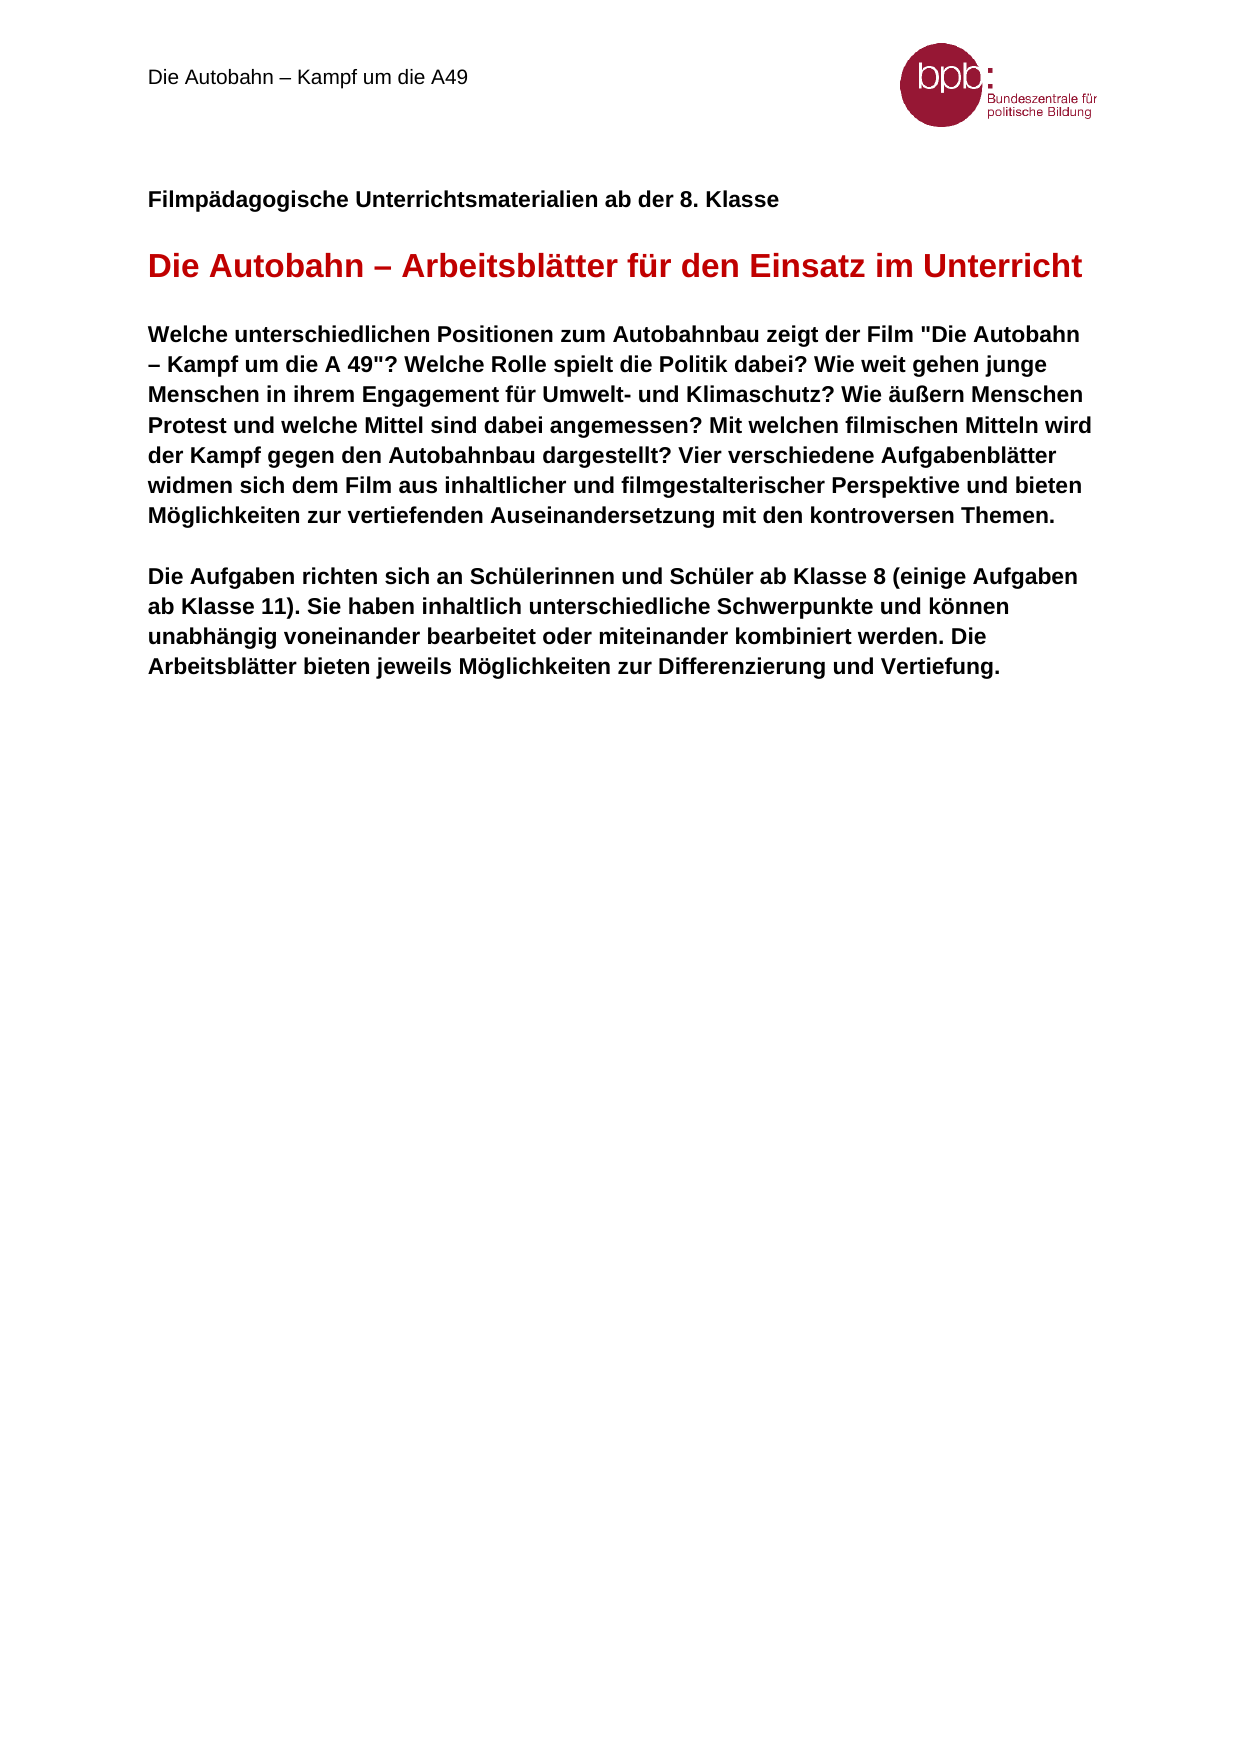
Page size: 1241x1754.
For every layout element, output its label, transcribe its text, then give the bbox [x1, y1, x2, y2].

text Welche unterschiedlichen Positionen zum Autobahnbau zeigt der Film "Die Autobahn – Kampf um die A 49"? Welche Rolle spielt die Politik dabei? Wie weit gehen junge Menschen in ihrem Engagement für Umwelt- und Klimaschutz? Wie äußern Menschen Protest und welche Mittel sind dabei angemessen? Mit welchen filmischen Mitteln wird der Kampf gegen den Autobahnbau dargestellt? Vier verschiedene Aufgabenblätter widmen sich dem Film aus inhaltlicher und filmgestalterischer Perspektive und bieten Möglichkeiten zur vertiefenden Auseinandersetzung mit den kontroversen Themen. [148, 321, 1093, 528]
text Filmpädagogische Unterrichtsmaterialien ab der 8. Klasse [148, 186, 1093, 212]
text Die Autobahn – Arbeitsblätter für den Einsatz im Unterricht [148, 247, 1093, 285]
text Die Aufgaben richten sich an Schülerinnen und Schüler ab Klasse 8 (einige Aufgaben ab Klasse 11). Sie haben inhaltlich unterschiedliche Schwerpunkte und können unabhängig voneinander bearbeitet oder miteinander kombiniert werden. Die Arbeitsblätter bieten jeweils Möglichkeiten zur Differenzierung und Vertiefung. [148, 563, 1093, 679]
